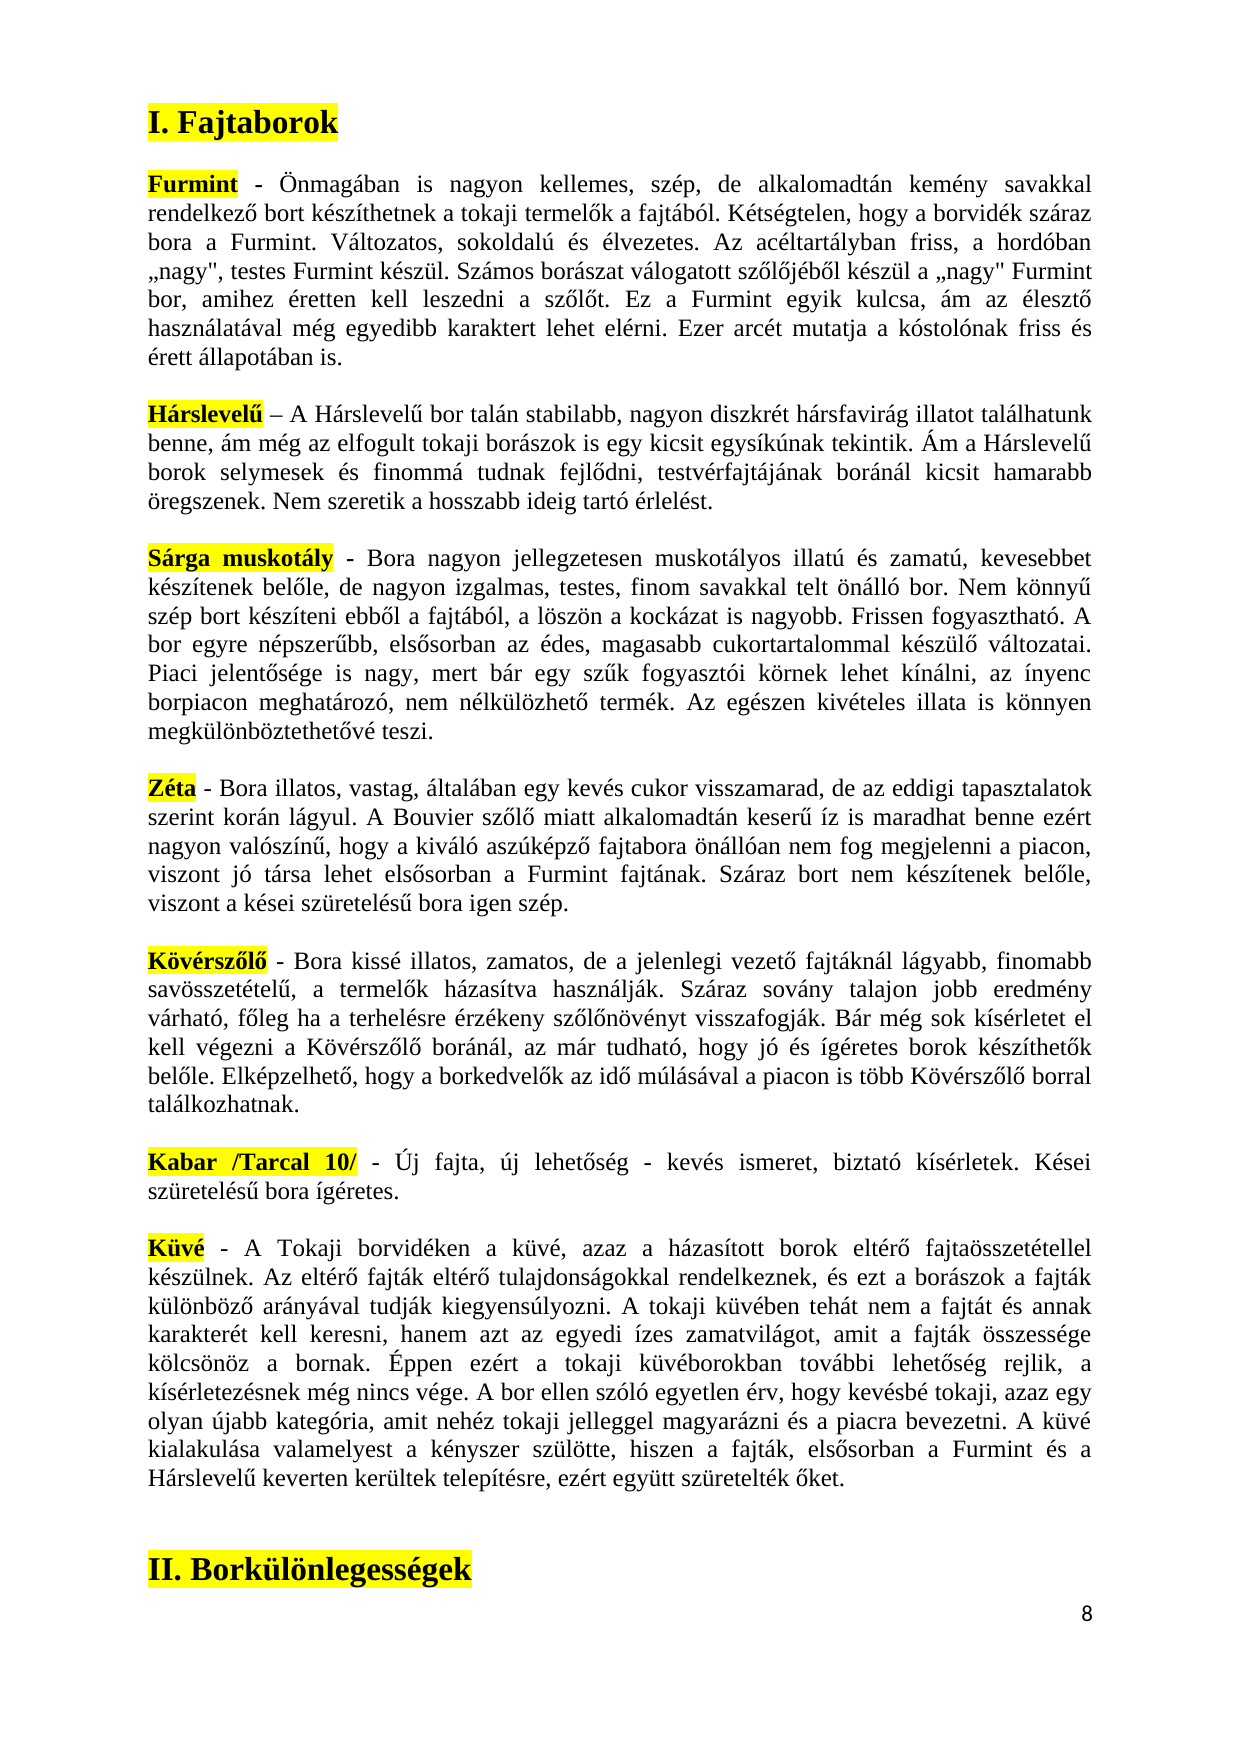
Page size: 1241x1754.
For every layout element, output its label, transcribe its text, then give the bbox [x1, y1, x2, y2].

text Kövérszőlő - Bora kissé illatos, zamatos, de a jelenlegi vezető fajtáknál lágyabb, finomabb savösszetételű, a termelők házasítva használják. Száraz sovány talajon jobb eredmény várható, főleg ha a terhelésre érzékeny szőlőnövényt visszafogják. Bár még sok kísérletet el kell végezni a Kövérszőlő boránál, az már tudható, hogy jó és ígéretes borok készíthetők belőle. Elképzelhető, hogy a borkedvelők az idő múlásával a piacon is több Kövérszőlő borral találkozhatnak. [148, 946, 1093, 1118]
text Furmint - Önmagában is nagyon kellemes, szép, de alkalomadtán kemény savakkal rendelkező bort készíthetnek a tokaji termelők a fajtából. Kétségtelen, hogy a borvidék száraz bora a Furmint. Változatos, sokoldalú és élvezetes. Az acéltartályban friss, a hordóban „nagy", testes Furmint készül. Számos borászat válo­gatott szőlőjéből készül a „nagy" Furmint bor, amihez éretten kell leszedni a szőlőt. Ez a Furmint egyik kulcsa, ám az élesztő használatával még egyedibb karaktert lehet elérni. Ezer arcét mutatja a kóstolónak friss és érett állapotában is. [148, 169, 1093, 371]
text Kabar /Tarcal 10/ - Új fajta, új lehetőség - kevés ismeret, biztató kísérletek. Kései szüretelésű bora ígéretes. [148, 1147, 1093, 1204]
text Küvé - A Tokaji borvidéken a küvé, azaz a házasított borok eltérő fajtaösszetétellel készülnek. Az eltérő fajták eltérő tulajdonságokkal rendelkeznek, és ezt a borászok a fajták különböző arányával tudják kiegyensúlyozni. A tokaji küvében tehát nem a fajtát és annak karakterét kell keresni, hanem azt az egyedi ízes zamatvilágot, amit a fajták összessége kölcsönöz a bornak. Éppen ezért a tokaji küvéborokban további lehetőség rejlik, a kísérletezésnek még nincs vége. A bor ellen szóló egyetlen érv, hogy kevésbé tokaji, azaz egy olyan újabb kategória, amit nehéz tokaji jelleggel magyarázni és a piacra bevezetni. A küvé kialakulása valamelyest a kényszer szülötte, hiszen a fajták, elsősorban a Furmint és a Hárslevelű keverten kerültek telepítésre, ezért együtt szüretelték őket. [148, 1233, 1093, 1492]
text Sárga muskotály - Bora nagyon jellegzetesen muskotályos illatú és zamatú, kevesebbet készítenek belőle, de nagyon izgalmas, testes, finom savakkal telt önálló bor. Nem könnyű szép bort készíteni ebből a fajtából, a löszön a kockázat is nagyobb. Frissen fogyasztható. A bor egyre népszerűbb, elsősorban az édes, magasabb cukortartalommal készülő változatai. Piaci jelentősége is nagy, mert bár egy szűk fogyasztói körnek lehet kínálni, az ínyenc borpiacon meghatározó, nem nélkülözhető termék. Az egészen kivételes illata is könnyen megkülönböztethetővé teszi. [148, 543, 1093, 744]
text II. Borkülönlegességek [148, 1549, 1093, 1588]
text I. Fajtaborok [148, 102, 1093, 141]
text Hárslevelű – A Hárslevelű bor talán stabilabb, nagyon diszkrét hársfavirág illatot találhatunk benne, ám még az elfogult tokaji borászok is egy kicsit egysíkúnak tekintik. Ám a Hárslevelű borok selymesek és finommá tudnak fejlődni, testvérfajtájának boránál kicsit hamarabb öregszenek. Nem szeretik a hosszabb ideig tartó érlelést. [148, 399, 1093, 514]
text Zéta - Bora illatos, vastag, általában egy kevés cukor visszamarad, de az eddigi tapasztalatok szerint korán lágyul. A Bouvier szőlő miatt alkalomadtán keserű íz is maradhat benne ezért nagyon valószínű, hogy a kiváló aszúképző fajtabora önállóan nem fog megjelenni a piacon, viszont jó társa lehet elsősorban a Furmint fajtának. Száraz bort nem készítenek belőle, viszont a kései szüretelésű bora igen szép. [148, 773, 1093, 917]
